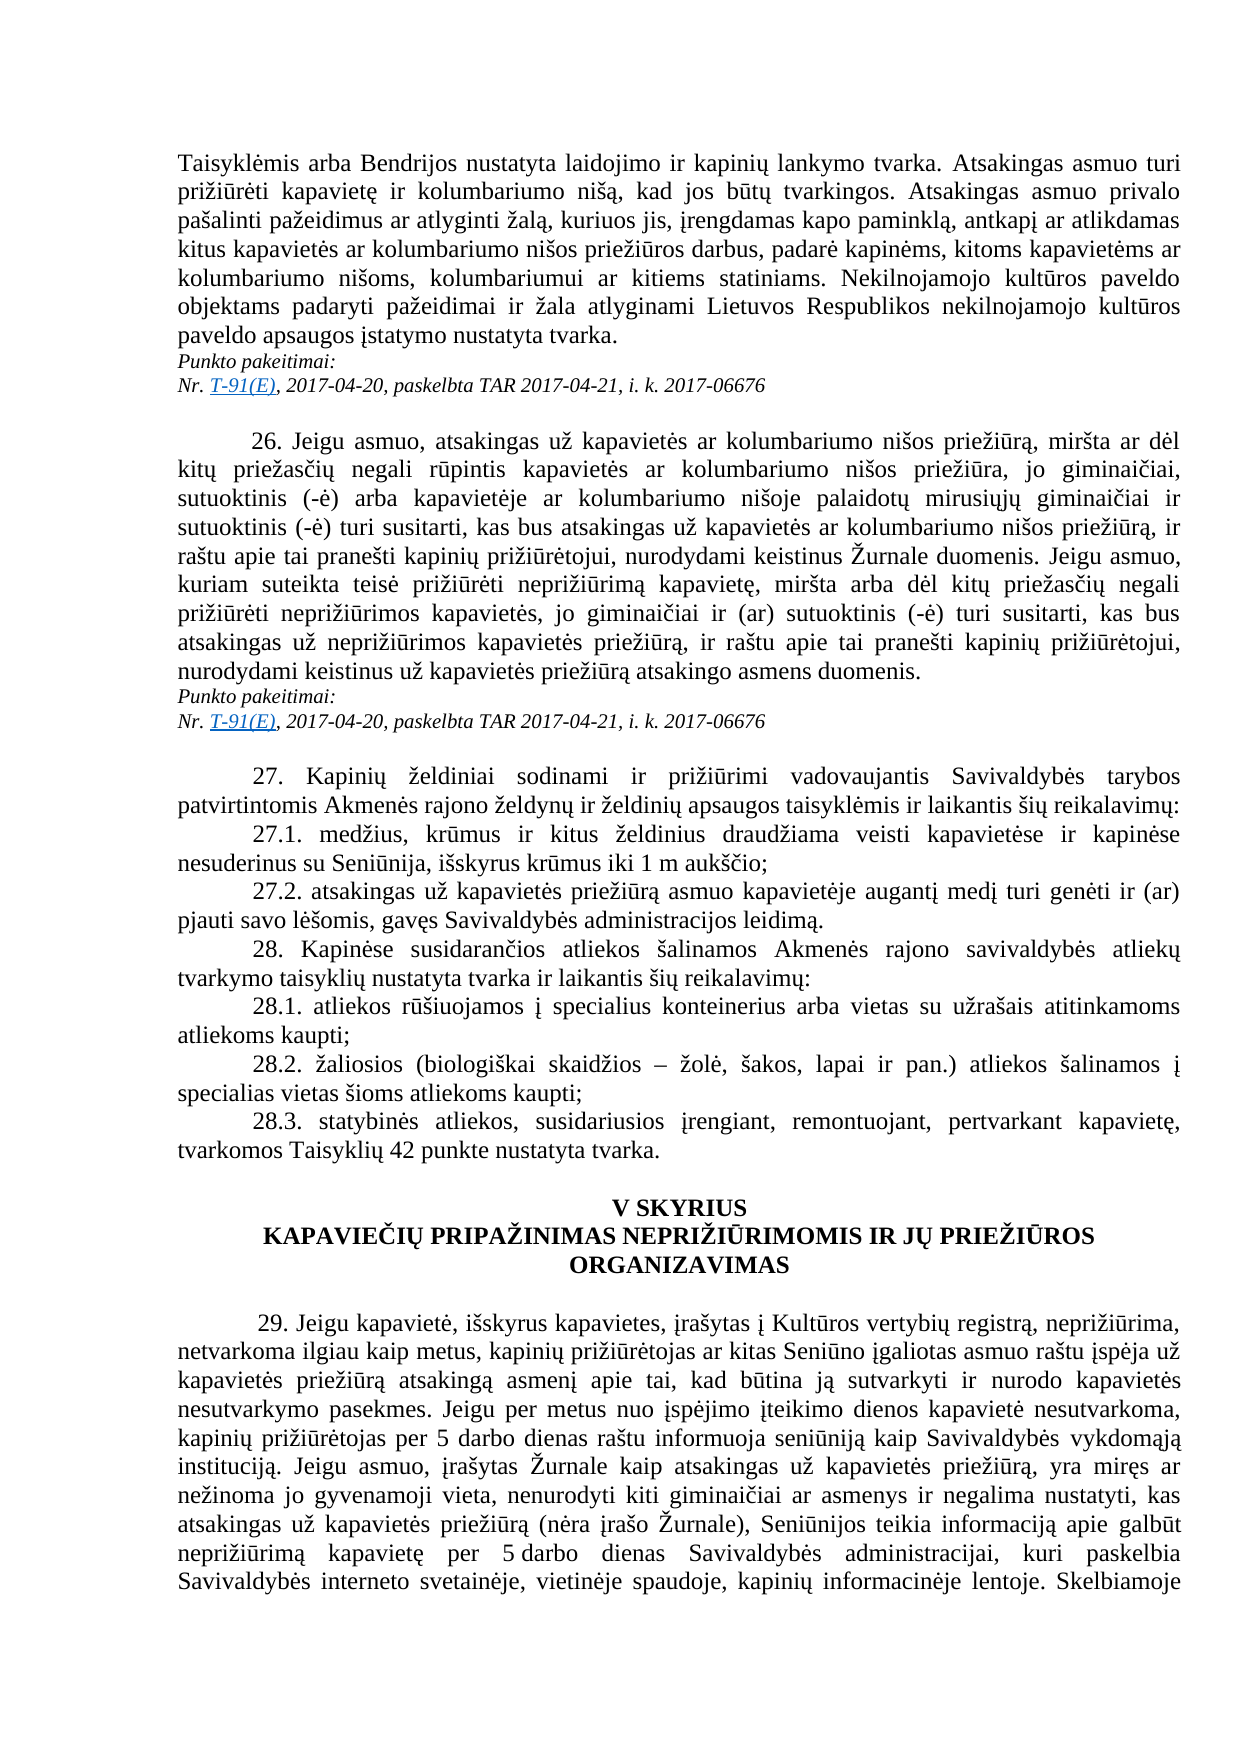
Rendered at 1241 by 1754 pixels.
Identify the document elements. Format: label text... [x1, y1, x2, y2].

text 26. Jeigu asmuo, atsakingas už kapavietės ar kolumbariumo nišos priežiūrą, miršta ar dėl kitų priežasčių negali rūpintis kapavietės ar kolumbariumo nišos priežiūra, jo giminaičiai, sutuoktinis (-ė) arba kapavietėje ar kolumbariumo nišoje palaidotų mirusiųjų giminaičiai ir sutuoktinis (-ė) turi susitarti, kas bus atsakingas už kapavietės ar kolumbariumo nišos priežiūrą, ir raštu apie tai pranešti kapinių prižiūrėtojui, nurodydami keistinus Žurnale duomenis. Jeigu asmuo, kuriam suteikta teisė prižiūrėti neprižiūrimą kapavietę, miršta arba dėl kitų priežasčių negali prižiūrėti neprižiūrimos kapavietės, jo giminaičiai ir (ar) sutuoktinis (-ė) turi susitarti, kas bus atsakingas už neprižiūrimos kapavietės priežiūrą, ir raštu apie tai pranešti kapinių prižiūrėtojui, nurodydami keistinus už kapavietės priežiūrą atsakingo asmens duomenis. [177, 426, 1181, 684]
text Taisyklėmis arba Bendrijos nustatyta laidojimo ir kapinių lankymo tvarka. Atsakingas asmuo turi prižiūrėti kapavietę ir kolumbariumo nišą, kad jos būtų tvarkingos. Atsakingas asmuo privalo pašalinti pažeidimus ar atlyginti žalą, kuriuos jis, įrengdamas kapo paminklą, antkapį ar atlikdamas kitus kapavietės ar kolumbariumo nišos priežiūros darbus, padarė kapinėms, kitoms kapavietėms ar kolumbariumo nišoms, kolumbariumui ar kitiems statiniams. Nekilnojamojo kultūros paveldo objektams padaryti pažeidimai ir žala atlyginami Lietuvos Respublikos nekilnojamojo kultūros paveldo apsaugos įstatymo nustatyta tvarka. [177, 148, 1181, 349]
text 27. Kapinių želdiniai sodinami ir prižiūrimi vadovaujantis Savivaldybės tarybos patvirtintomis Akmenės rajono želdynų ir želdinių apsaugos taisyklėmis ir laikantis šių reikalavimų: [177, 761, 1181, 819]
text 27.1. medžius, krūmus ir kitus želdinius draudžiama veisti kapavietėse ir kapinėse nesuderinus su Seniūnija, išskyrus krūmus iki 1 m aukščio; [177, 819, 1181, 876]
text 28.1. atliekos rūšiuojamos į specialius konteinerius arba vietas su užrašais atitinkamoms atliekoms kaupti; [177, 991, 1181, 1049]
text Punkto pakeitimai: [177, 349, 1181, 373]
text V SKYRIUS [177, 1193, 1181, 1221]
text Punkto pakeitimai: [177, 684, 1181, 708]
text 28.2. žaliosios (biologiškai skaidžios – žolė, šakos, lapai ir pan.) atliekos šalinamos į specialias vietas šioms atliekoms kaupti; [177, 1049, 1181, 1106]
text 28.3. statybinės atliekos, susidariusios įrengiant, remontuojant, pertvarkant kapavietę, tvarkomos Taisyklių 42 punkte nustatyta tvarka. [177, 1106, 1181, 1164]
text 27.2. atsakingas už kapavietės priežiūrą asmuo kapavietėje augantį medį turi genėti ir (ar) pjauti savo lėšomis, gavęs Savivaldybės administracijos leidimą. [177, 876, 1181, 934]
text 28. Kapinėse susidarančios atliekos šalinamos Akmenės rajono savivaldybės atliekų tvarkymo taisyklių nustatyta tvarka ir laikantis šių reikalavimų: [177, 934, 1181, 991]
text KAPAVIEČIŲ PRIPAŽINIMAS NEPRIŽIŪRIMOMIS IR JŲ PRIEŽIŪROS ORGANIZAVIMAS [177, 1221, 1181, 1279]
text Nr. T-91(E), 2017-04-20, paskelbta TAR 2017-04-21, i. k. 2017-06676 [177, 708, 1181, 733]
text 29. Jeigu kapavietė, išskyrus kapavietes, įrašytas į Kultūros vertybių registrą, neprižiūrima, netvarkoma ilgiau kaip metus, kapinių prižiūrėtojas ar kitas Seniūno įgaliotas asmuo raštu įspėja už kapavietės priežiūrą atsakingą asmenį apie tai, kad būtina ją sutvarkyti ir nurodo kapavietės nesutvarkymo pasekmes. Jeigu per metus nuo įspėjimo įteikimo dienos kapavietė nesutvarkoma, kapinių prižiūrėtojas per 5 darbo dienas raštu informuoja seniūniją kaip Savivaldybės vykdomąją instituciją. Jeigu asmuo, įrašytas Žurnale kaip atsakingas už kapavietės priežiūrą, yra miręs ar nežinoma jo gyvenamoji vieta, nenurodyti kiti giminaičiai ar asmenys ir negalima nustatyti, kas atsakingas už kapavietės priežiūrą (nėra įrašo Žurnale), Seniūnijos teikia informaciją apie galbūt neprižiūrimą kapavietę per 5 darbo dienas Savivaldybės administracijai, kuri paskelbia Savivaldybės interneto svetainėje, vietinėje spaudoje, kapinių informacinėje lentoje. Skelbiamoje [177, 1308, 1181, 1595]
text Nr. T-91(E), 2017-04-20, paskelbta TAR 2017-04-21, i. k. 2017-06676 [177, 373, 1181, 397]
